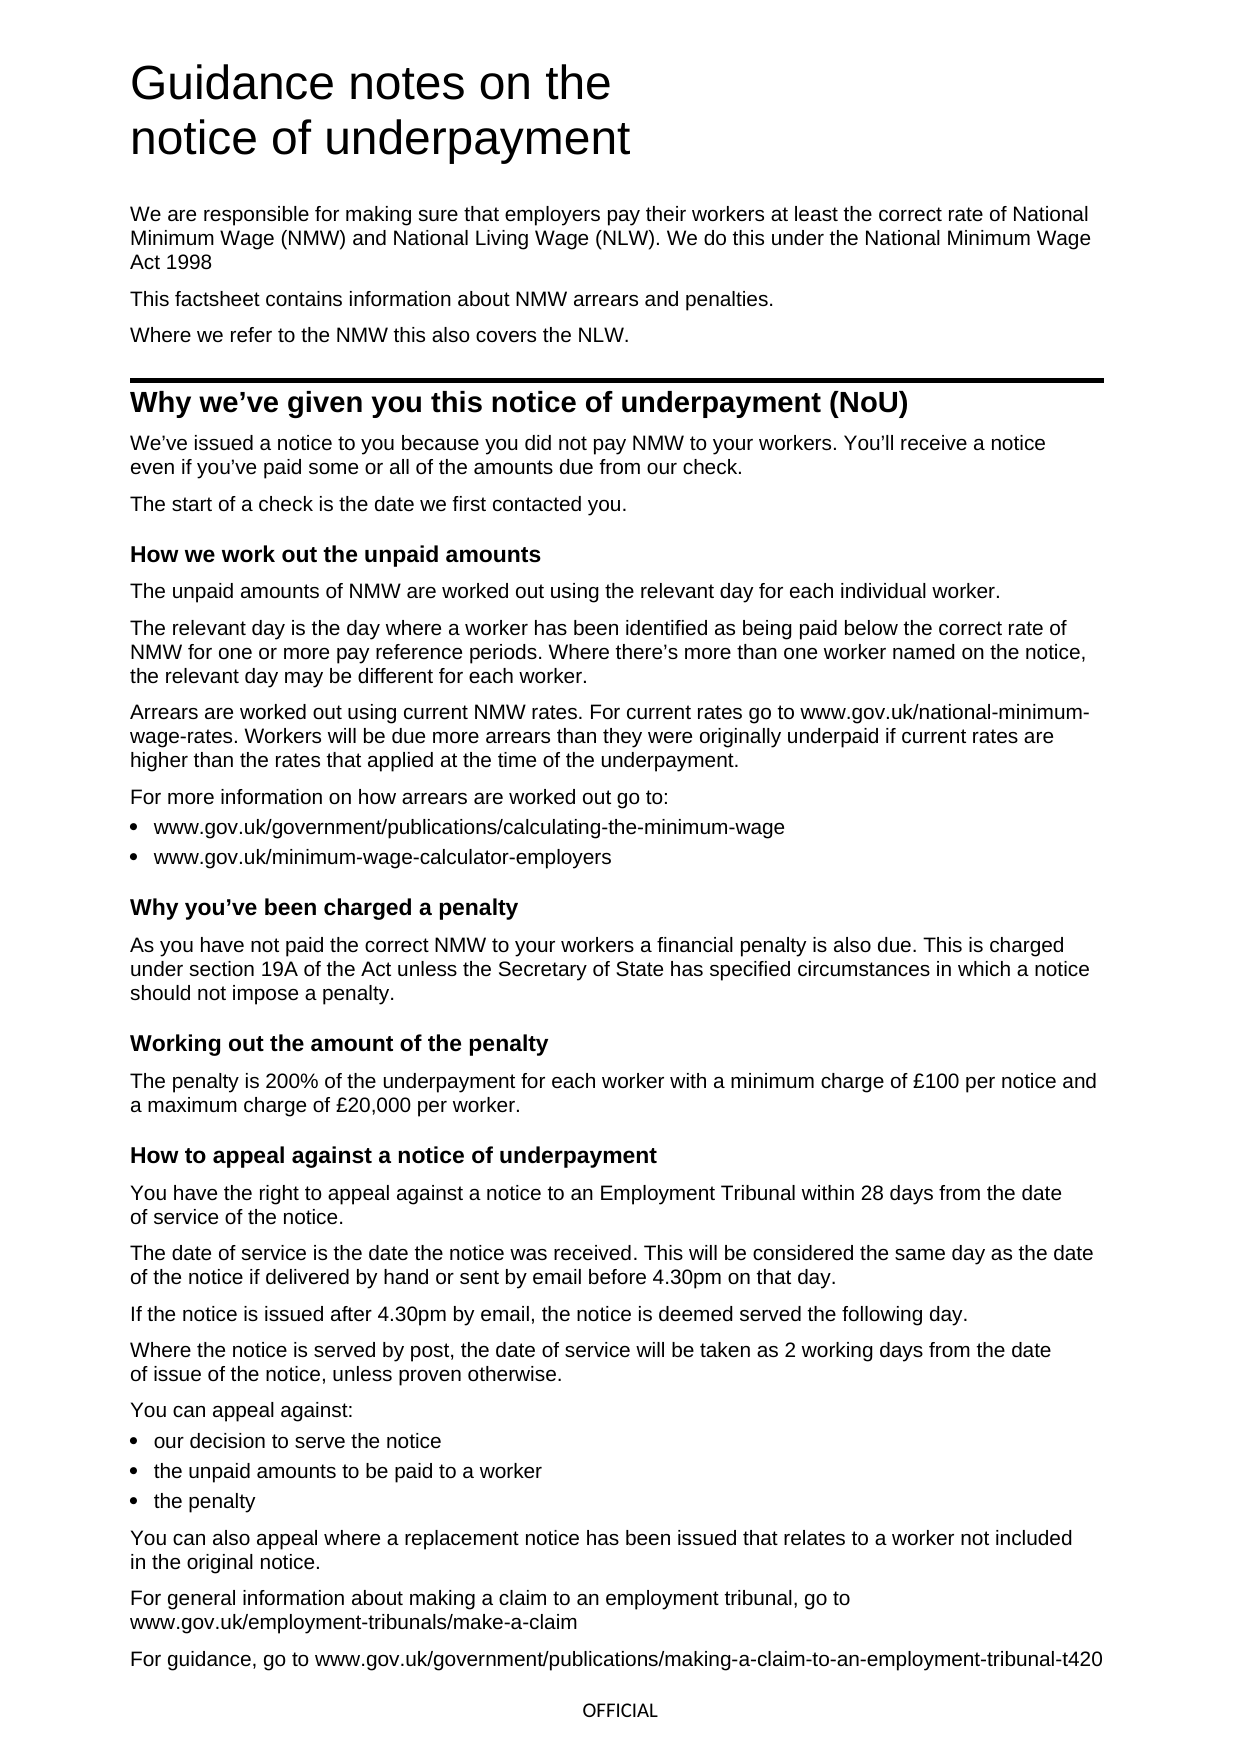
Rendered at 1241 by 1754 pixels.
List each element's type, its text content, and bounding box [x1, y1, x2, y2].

subtitle How to appeal against a notice of underpayment [130, 1142, 1110, 1168]
subtitle Why you’ve been charged a penalty [130, 894, 1110, 921]
text Arrears are worked out using current NMW rates. For current rates go to www.gov.uk/national-minimum-wage-rates. Workers will be due more arrears than they were originally underpaid if current rates are higher than the rates that applied at the time of the underpayment. [130, 700, 1110, 772]
list www.gov.uk/minimum-wage-calculator-employers [130, 845, 1110, 869]
list the penalty [130, 1489, 1110, 1513]
text Where we refer to the NMW this also covers the NLW. [130, 323, 1110, 347]
subtitle Working out the amount of the penalty [130, 1030, 1110, 1056]
list the unpaid amounts to be paid to a worker [130, 1459, 1110, 1483]
text You can also appeal where a replacement notice has been issued that relates to a worker not included in the original notice. [130, 1526, 1110, 1573]
text As you have not paid the correct NMW to your workers a financial penalty is also due. This is charged under section 19A of the Act unless the Secretary of State has specified circumstances in which a notice should not impose a penalty. [130, 933, 1110, 1005]
subtitle How we work out the unpaid amounts [130, 541, 1110, 567]
list our decision to serve the notice [130, 1428, 1110, 1452]
subtitle Guidance notes on the notice of underpayment [130, 54, 1110, 165]
text We are responsible for making sure that employers pay their workers at least the correct rate of National Minimum Wage (NMW) and National Living Wage (NLW). We do this under the National Minimum Wage Act 1998 [130, 202, 1110, 274]
text You can appeal against: [130, 1398, 1110, 1422]
text This factsheet contains information about NMW arrears and penalties. [130, 287, 1110, 311]
subtitle Why we’ve given you this notice of underpayment (NoU) [130, 383, 1104, 419]
text The relevant day is the day where a worker has been identified as being paid below the correct rate of NMW for one or more pay reference periods. Where there’s more than one worker named on the notice, the relevant day may be different for each worker. [130, 616, 1110, 688]
list www.gov.uk/government/publications/calculating-the-minimum-wage [130, 815, 1110, 839]
text Where the notice is served by post, the date of service will be taken as 2 working days from the date of issue of the notice, unless proven otherwise. [130, 1338, 1110, 1386]
text For more information on how arrears are worked out go to: [130, 784, 1110, 808]
text We’ve issued a notice to you because you did not pay NMW to your workers. You’ll receive a notice even if you’ve paid some or all of the amounts due from our check. [130, 431, 1110, 479]
text For general information about making a claim to an employment tribunal, go to www.gov.uk/employment-tribunals/make-a-claim [130, 1586, 1110, 1634]
text You have the right to appeal against a notice to an Employment Tribunal within 28 days from the date of service of the notice. [130, 1181, 1110, 1228]
text For guidance, go to www.gov.uk/government/publications/making-a-claim-to-an-employment-tribunal-t420 [130, 1646, 1110, 1670]
text The penalty is 200% of the underpayment for each worker with a minimum charge of £100 per notice and a maximum charge of £20,000 per worker. [130, 1069, 1110, 1117]
text The date of service is the date the notice was received. This will be considered the same day as the date of the notice if delivered by hand or sent by email before 4.30pm on that day. [130, 1241, 1110, 1289]
text The unpaid amounts of NMW are worked out using the relevant day for each individual worker. [130, 579, 1110, 603]
text The start of a check is the date we first contacted you. [130, 492, 1110, 516]
text If the notice is issued after 4.30pm by email, the notice is deemed served the following day. [130, 1301, 1110, 1325]
